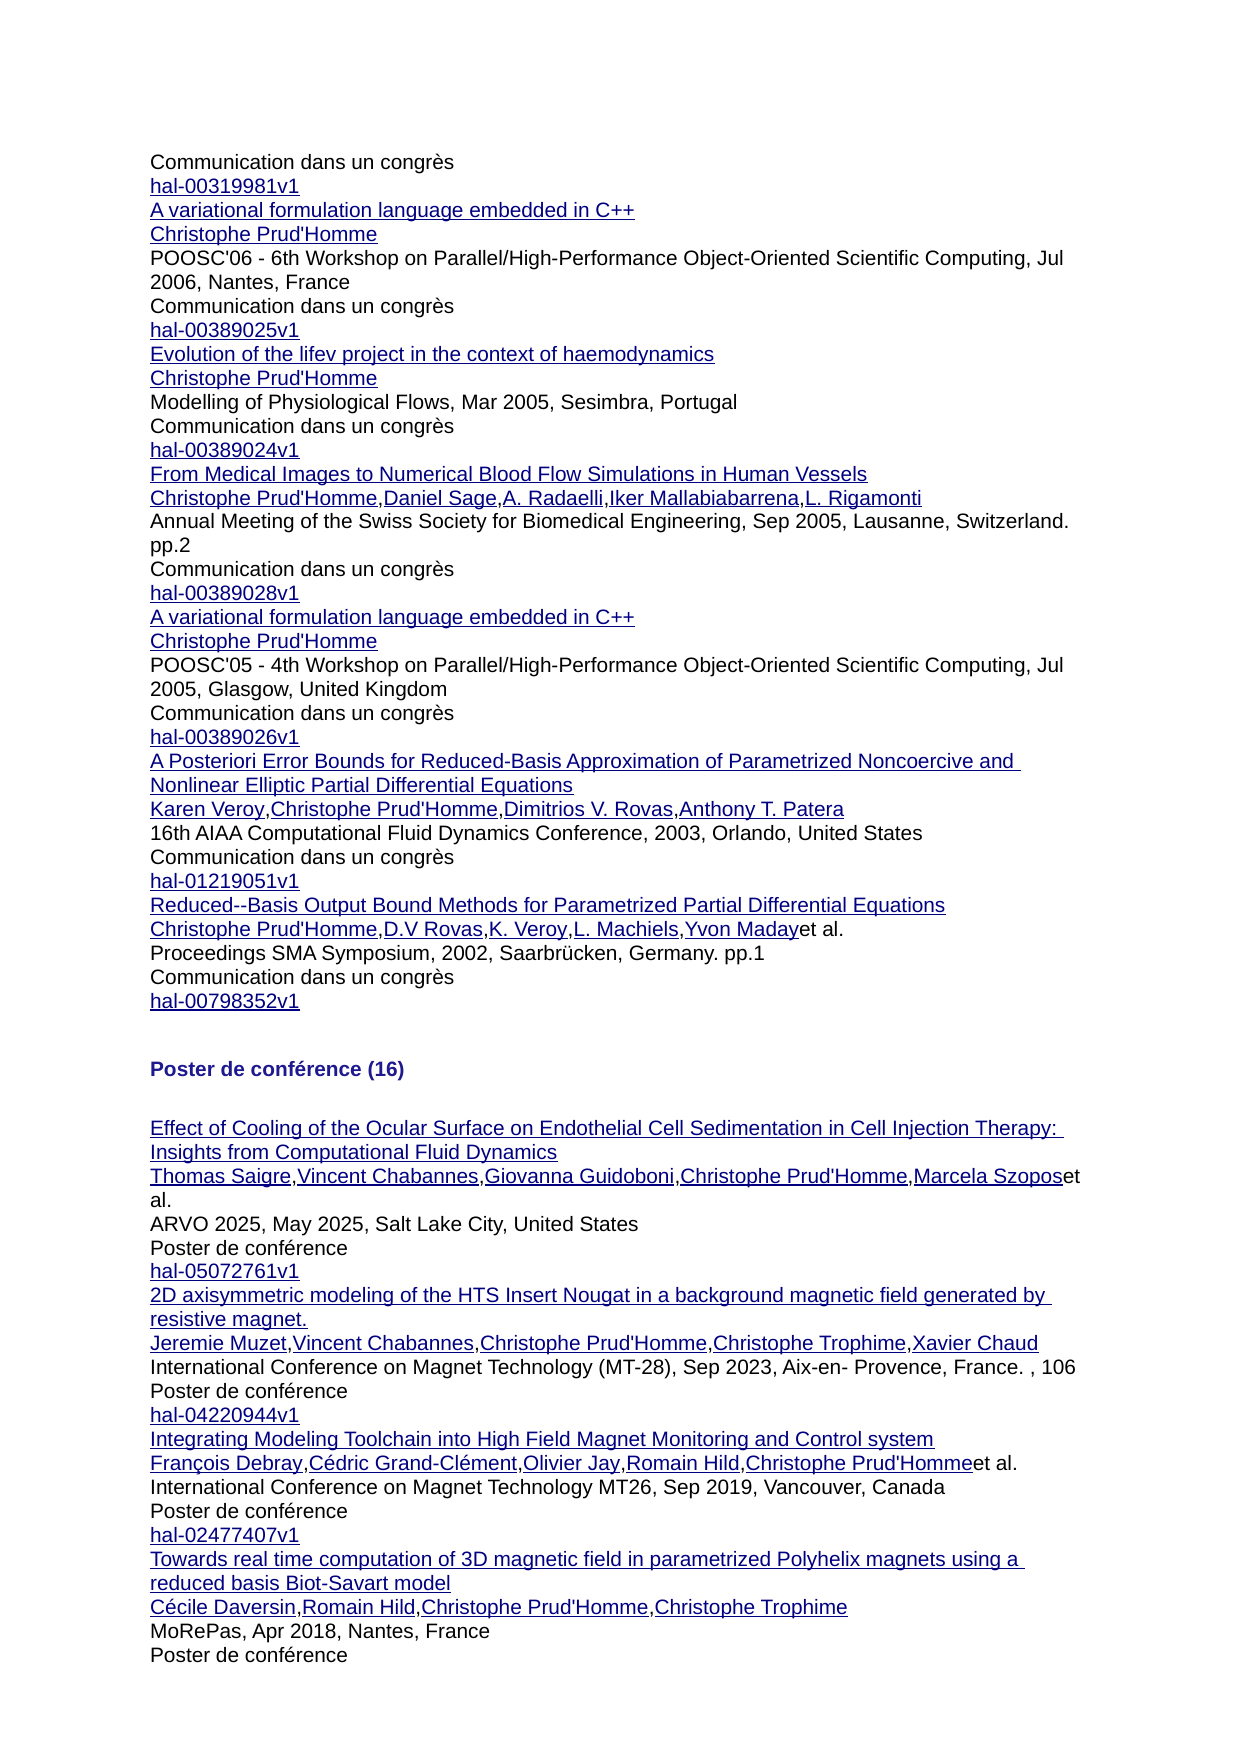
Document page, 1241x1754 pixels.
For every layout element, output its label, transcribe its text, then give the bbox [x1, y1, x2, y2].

subtitle Poster de conférence (16) [150, 1057, 1090, 1081]
table_cell A Posteriori Error Bounds for Reduced-Basis Approximation of Parametrized Noncoercive and Nonlinear Elliptic Partial Differential Equations Karen Veroy,Christophe Prud'Homme,Dimitrios V. Rovas,Anthony T. Patera 16th AIAA Computational Fluid Dynamics Conference, 2003, Orlando, United States Communication dans un congrès hal-01219051v1 [150, 749, 1090, 893]
table_cell Communication dans un congrès hal-00319981v1 [150, 150, 1090, 198]
table_cell Towards real time computation of 3D magnetic field in parametrized Polyhelix magnets using a reduced basis Biot-Savart model Cécile Daversin,Romain Hild,Christophe Prud'Homme,Christophe Trophime MoRePas, Apr 2018, Nantes, France Poster de conférence [150, 1547, 1090, 1667]
table_cell Reduced--Basis Output Bound Methods for Parametrized Partial Differential Equations Christophe Prud'Homme,D.V Rovas,K. Veroy,L. Machiels,Yvon Madayet al. Proceedings SMA Symposium, 2002, Saarbrücken, Germany. pp.1 Communication dans un congrès hal-00798352v1 [150, 893, 1090, 1012]
table_cell From Medical Images to Numerical Blood Flow Simulations in Human Vessels Christophe Prud'Homme,Daniel Sage,A. Radaelli,Iker Mallabiabarrena,L. Rigamonti Annual Meeting of the Swiss Society for Biomedical Engineering, Sep 2005, Lausanne, Switzerland. pp.2 Communication dans un congrès hal-00389028v1 [150, 461, 1090, 605]
table_cell A variational formulation language embedded in C++ Christophe Prud'Homme POOSC'06 - 6th Workshop on Parallel/High-Performance Object-Oriented Scientific Computing, Jul 2006, Nantes, France Communication dans un congrès hal-00389025v1 [150, 198, 1090, 342]
table_cell Integrating Modeling Toolchain into High Field Magnet Monitoring and Control system François Debray,Cédric Grand-Clément,Olivier Jay,Romain Hild,Christophe Prud'Hommeet al. International Conference on Magnet Technology MT26, Sep 2019, Vancouver, Canada Poster de conférence hal-02477407v1 [150, 1427, 1090, 1547]
table_cell Evolution of the lifev project in the context of haemodynamics Christophe Prud'Homme Modelling of Physiological Flows, Mar 2005, Sesimbra, Portugal Communication dans un congrès hal-00389024v1 [150, 342, 1090, 461]
table_cell A variational formulation language embedded in C++ Christophe Prud'Homme POOSC'05 - 4th Workshop on Parallel/High-Performance Object-Oriented Scientific Computing, Jul 2005, Glasgow, United Kingdom Communication dans un congrès hal-00389026v1 [150, 605, 1090, 749]
table_header Effect of Cooling of the Ocular Surface on Endothelial Cell Sedimentation in Cell Injection Therapy: Insights from Computational Fluid Dynamics Thomas Saigre,Vincent Chabannes,Giovanna Guidoboni,Christophe Prud'Homme,Marcela Szoposet al. ARVO 2025, May 2025, Salt Lake City, United States Poster de conférence hal-05072761v1 [150, 1116, 1090, 1283]
table_cell 2D axisymmetric modeling of the HTS Insert Nougat in a background magnetic field generated by resistive magnet. Jeremie Muzet,Vincent Chabannes,Christophe Prud'Homme,Christophe Trophime,Xavier Chaud International Conference on Magnet Technology (MT-28), Sep 2023, Aix-en- Provence, France. , 106 Poster de conférence hal-04220944v1 [150, 1283, 1090, 1427]
